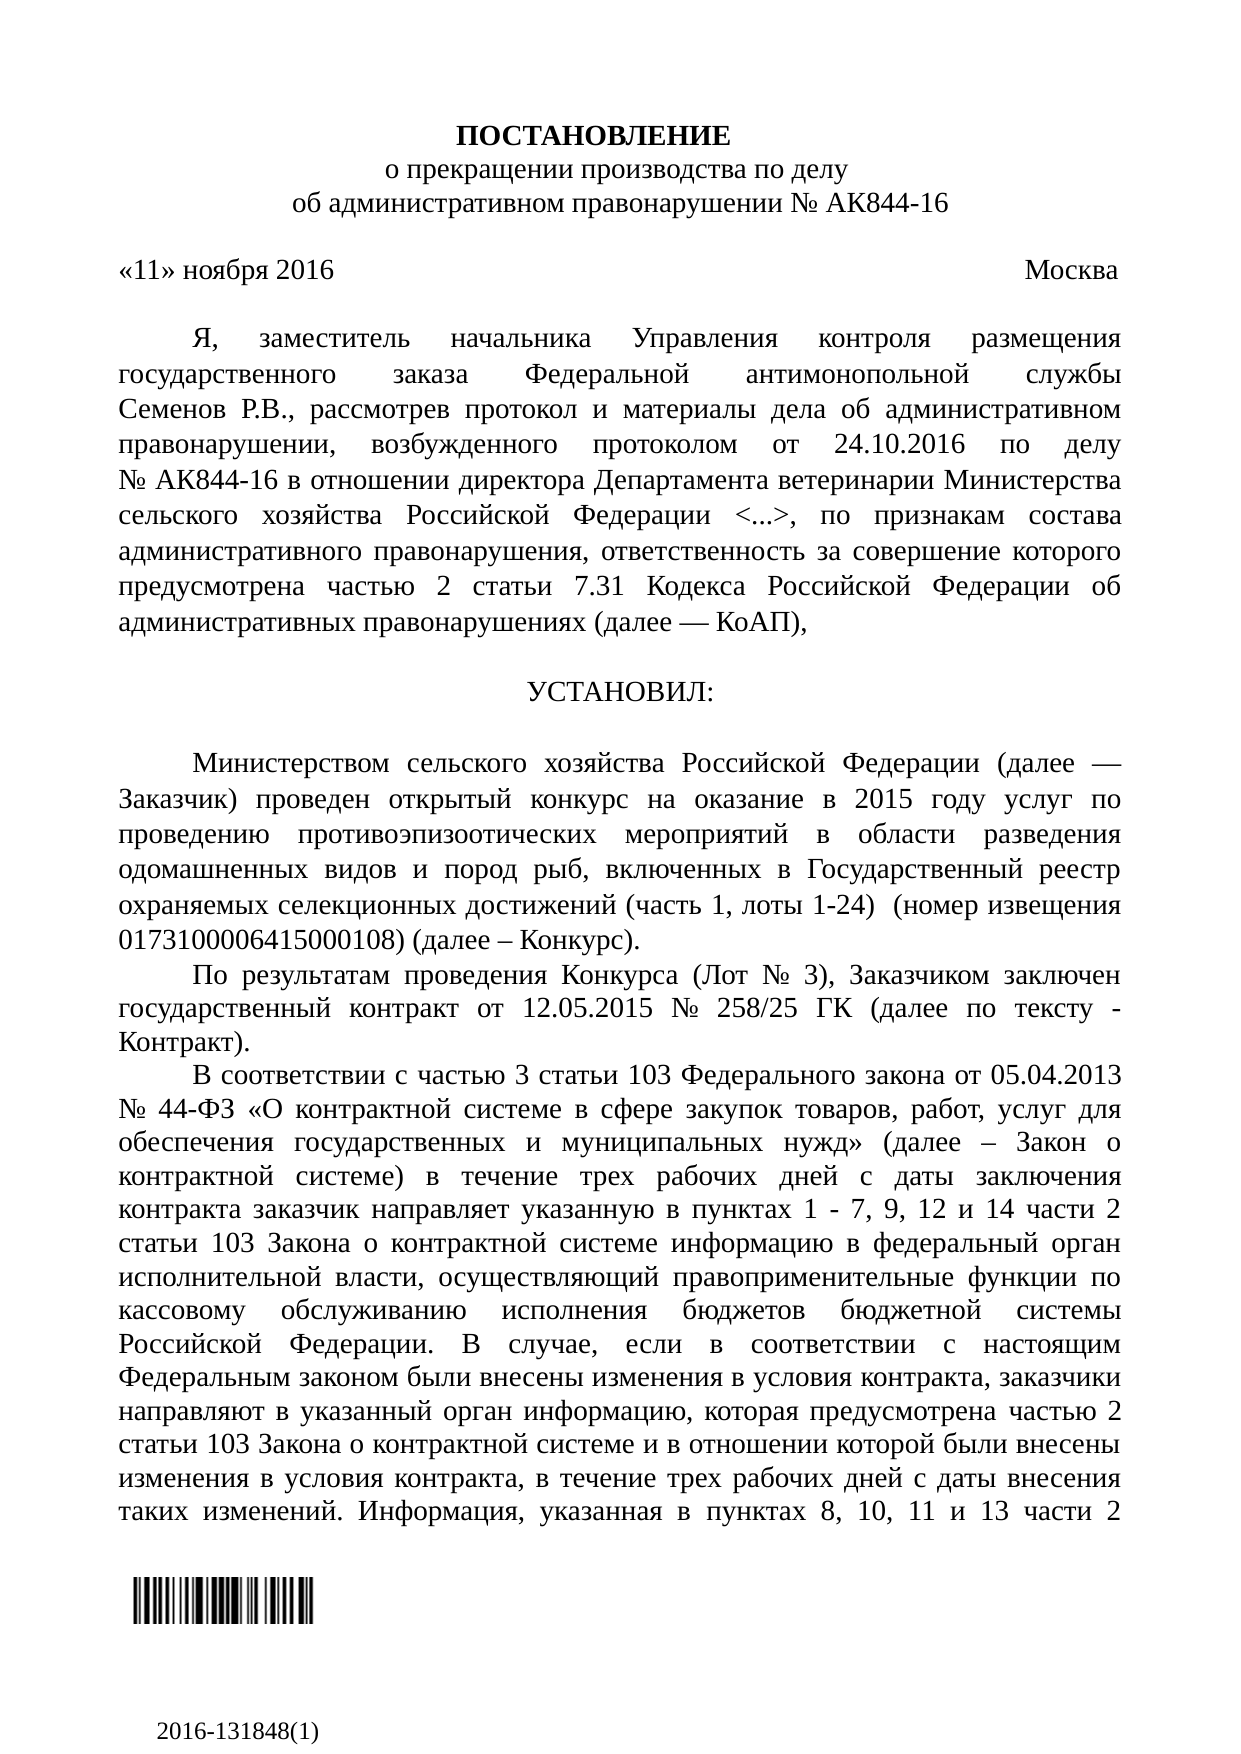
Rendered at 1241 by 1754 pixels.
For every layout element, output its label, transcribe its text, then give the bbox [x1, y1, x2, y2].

text об административном правонарушении № АК844-16 [118, 185, 1122, 219]
text ПОСТАНОВЛЕНИЕ [117, 118, 1078, 152]
text Я, заместитель начальника Управления контроля размещения государственного заказа Федеральной антимонопольной службы Семенов Р.В., рассмотрев протокол и материалы дела об административном правонарушении, возбужденного протоколом от 24.10.2016 по делу № АК844-16 в отношении директора Департамента ветеринарии Министерства сельского хозяйства Российской Федерации <...>, по признакам состава административного правонарушения, ответственность за совершение которого предусмотрена частью 2 статьи 7.31 Кодекса Российской Федерации об административных правонарушениях (далее — КоАП), [118, 319, 1122, 638]
text «11» ноября 2016 Москва [118, 252, 1122, 286]
text о прекращении производства по делу [118, 152, 1122, 185]
text УСТАНОВИЛ: [118, 673, 1122, 709]
picture [118, 1577, 331, 1624]
text В соответствии с частью 3 статьи 103 Федерального закона от 05.04.2013 № 44-ФЗ «О контрактной системе в сфере закупок товаров, работ, услуг для обеспечения государственных и муниципальных нужд» (далее – Закон о контрактной системе) в течение трех рабочих дней с даты заключения контракта заказчик направляет указанную в пунктах 1 - 7, 9, 12 и 14 части 2 статьи 103 Закона о контрактной системе информацию в федеральный орган исполнительной власти, осуществляющий правоприменительные функции по кассовому обслуживанию исполнения бюджетов бюджетной системы Российской Федерации. В случае, если в соответствии с настоящим Федеральным законом были внесены изменения в условия контракта, заказчики направляют в указанный орган информацию, которая предусмотрена частью 2 статьи 103 Закона о контрактной системе и в отношении которой были внесены изменения в условия контракта, в течение трех рабочих дней с даты внесения таких изменений. Информация, указанная в пунктах 8, 10, 11 и 13 части 2 [118, 1057, 1122, 1527]
text Министерством сельского хозяйства Российской Федерации (далее — Заказчик) проведен открытый конкурс на оказание в 2015 году услуг по проведению противоэпизоотических мероприятий в области разведения одомашненных видов и пород рыб, включенных в Государственный реестр охраняемых селекционных достижений (часть 1, лоты 1-24) (номер извещения 0173100006415000108) (далее – Конкурс). [118, 744, 1122, 957]
text По результатам проведения Конкурса (Лот № 3), Заказчиком заключен государственный контракт от 12.05.2015 № 258/25 ГК (далее по тексту - Контракт). [118, 957, 1122, 1057]
